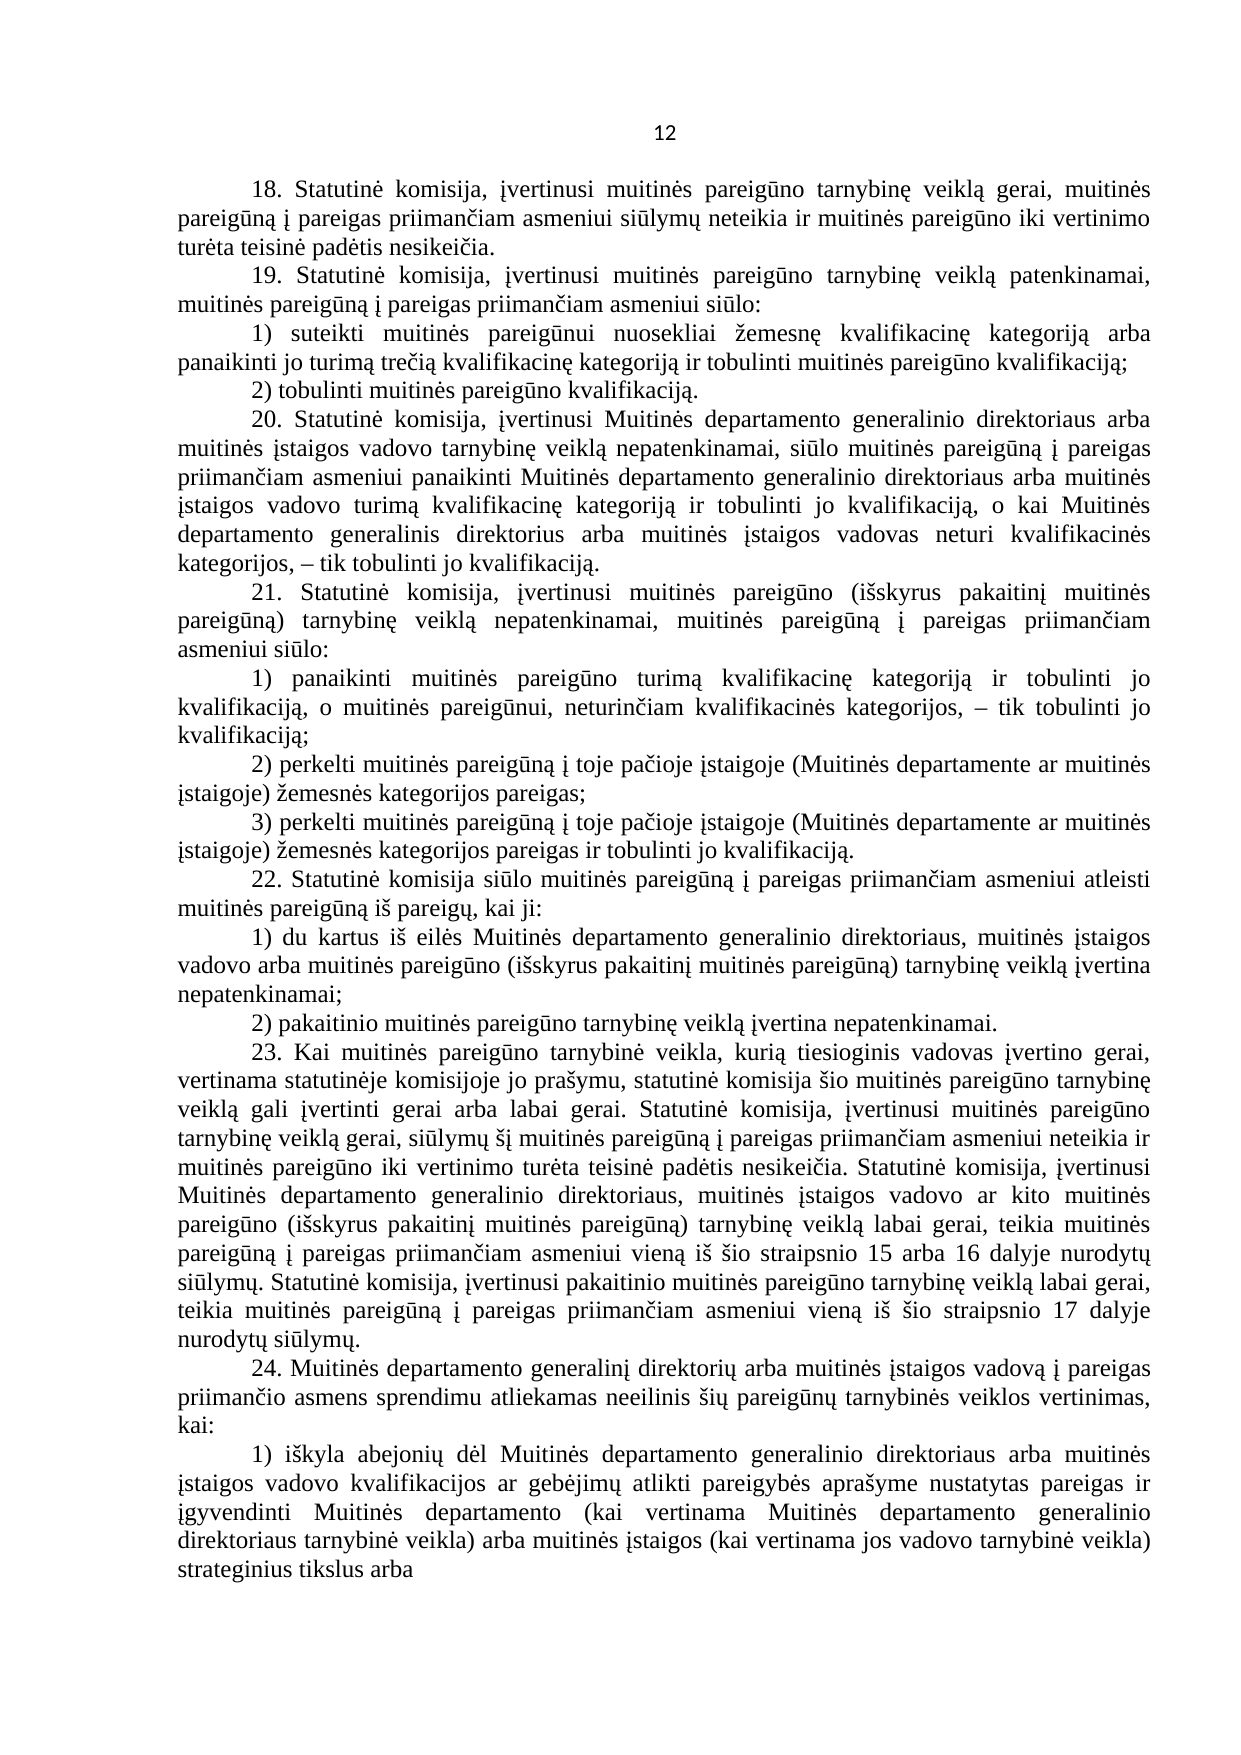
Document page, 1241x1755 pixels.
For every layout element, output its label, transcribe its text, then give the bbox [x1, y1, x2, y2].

text 2) pakaitinio muitinės pareigūno tarnybinę veiklą įvertina nepatenkinamai. [177, 1008, 1152, 1037]
text 1) du kartus iš eilės Muitinės departamento generalinio direktoriaus, muitinės įstaigos vadovo arba muitinės pareigūno (išskyrus pakaitinį muitinės pareigūną) tarnybinę veiklą įvertina nepatenkinamai; [177, 922, 1152, 1008]
text 22. Statutinė komisija siūlo muitinės pareigūną į pareigas priimančiam asmeniui atleisti muitinės pareigūną iš pareigų, kai ji: [177, 864, 1152, 922]
text 1) suteikti muitinės pareigūnui nuosekliai žemesnę kvalifikacinę kategoriją arba panaikinti jo turimą trečią kvalifikacinę kategoriją ir tobulinti muitinės pareigūno kvalifikaciją; [177, 318, 1152, 375]
text 1) panaikinti muitinės pareigūno turimą kvalifikacinę kategoriją ir tobulinti jo kvalifikaciją, o muitinės pareigūnui, neturinčiam kvalifikacinės kategorijos, – tik tobulinti jo kvalifikaciją; [177, 663, 1152, 749]
text 1) iškyla abejonių dėl Muitinės departamento generalinio direktoriaus arba muitinės įstaigos vadovo kvalifikacijos ar gebėjimų atlikti pareigybės aprašyme nustatytas pareigas ir įgyvendinti Muitinės departamento (kai vertinama Muitinės departamento generalinio direktoriaus tarnybinė veikla) arba muitinės įstaigos (kai vertinama jos vadovo tarnybinė veikla) strateginius tikslus arba [177, 1439, 1152, 1583]
text 19. Statutinė komisija, įvertinusi muitinės pareigūno tarnybinę veiklą patenkinamai, muitinės pareigūną į pareigas priimančiam asmeniui siūlo: [177, 260, 1152, 318]
text 2) tobulinti muitinės pareigūno kvalifikaciją. [177, 375, 1152, 404]
text 24. Muitinės departamento generalinį direktorių arba muitinės įstaigos vadovą į pareigas priimančio asmens sprendimu atliekamas neeilinis šių pareigūnų tarnybinės veiklos vertinimas, kai: [177, 1353, 1152, 1439]
text 21. Statutinė komisija, įvertinusi muitinės pareigūno (išskyrus pakaitinį muitinės pareigūną) tarnybinę veiklą nepatenkinamai, muitinės pareigūną į pareigas priimančiam asmeniui siūlo: [177, 577, 1152, 663]
text 23. Kai muitinės pareigūno tarnybinė veikla, kurią tiesioginis vadovas įvertino gerai, vertinama statutinėje komisijoje jo prašymu, statutinė komisija šio muitinės pareigūno tarnybinę veiklą gali įvertinti gerai arba labai gerai. Statutinė komisija, įvertinusi muitinės pareigūno tarnybinę veiklą gerai, siūlymų šį muitinės pareigūną į pareigas priimančiam asmeniui neteikia ir muitinės pareigūno iki vertinimo turėta teisinė padėtis nesikeičia. Statutinė komisija, įvertinusi Muitinės departamento generalinio direktoriaus, muitinės įstaigos vadovo ar kito muitinės pareigūno (išskyrus pakaitinį muitinės pareigūną) tarnybinę veiklą labai gerai, teikia muitinės pareigūną į pareigas priimančiam asmeniui vieną iš šio straipsnio 15 arba 16 dalyje nurodytų siūlymų. Statutinė komisija, įvertinusi pakaitinio muitinės pareigūno tarnybinę veiklą labai gerai, teikia muitinės pareigūną į pareigas priimančiam asmeniui vieną iš šio straipsnio 17 dalyje nurodytų siūlymų. [177, 1037, 1152, 1353]
text 2) perkelti muitinės pareigūną į toje pačioje įstaigoje (Muitinės departamente ar muitinės įstaigoje) žemesnės kategorijos pareigas; [177, 749, 1152, 807]
text 20. Statutinė komisija, įvertinusi Muitinės departamento generalinio direktoriaus arba muitinės įstaigos vadovo tarnybinę veiklą nepatenkinamai, siūlo muitinės pareigūną į pareigas priimančiam asmeniui panaikinti Muitinės departamento generalinio direktoriaus arba muitinės įstaigos vadovo turimą kvalifikacinę kategoriją ir tobulinti jo kvalifikaciją, o kai Muitinės departamento generalinis direktorius arba muitinės įstaigos vadovas neturi kvalifikacinės kategorijos, – tik tobulinti jo kvalifikaciją. [177, 404, 1152, 577]
text 18. Statutinė komisija, įvertinusi muitinės pareigūno tarnybinę veiklą gerai, muitinės pareigūną į pareigas priimančiam asmeniui siūlymų neteikia ir muitinės pareigūno iki vertinimo turėta teisinė padėtis nesikeičia. [177, 174, 1152, 260]
text 3) perkelti muitinės pareigūną į toje pačioje įstaigoje (Muitinės departamente ar muitinės įstaigoje) žemesnės kategorijos pareigas ir tobulinti jo kvalifikaciją. [177, 807, 1152, 864]
